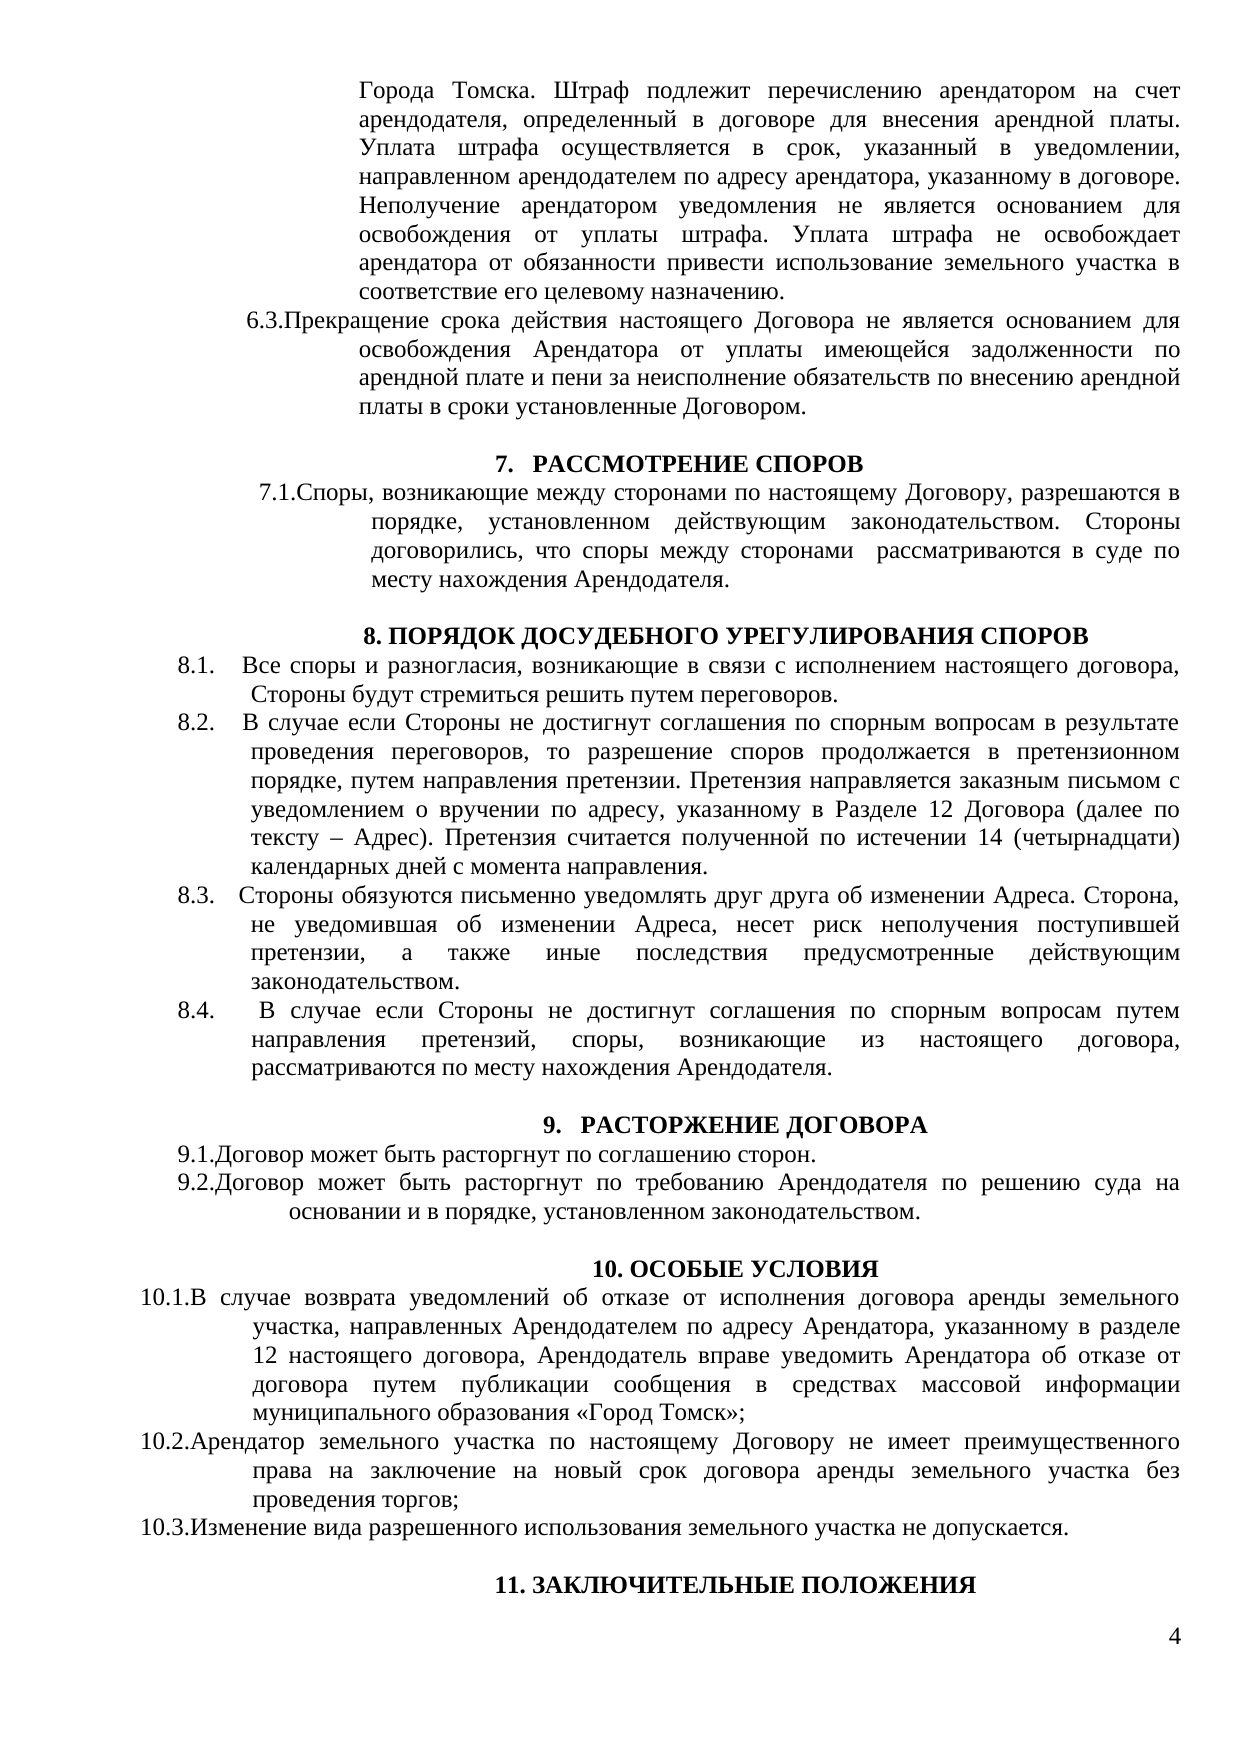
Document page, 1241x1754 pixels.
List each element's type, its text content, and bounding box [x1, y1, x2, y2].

list Города Томска. Штраф подлежит перечислению арендатором на счет арендодателя, определенный в договоре для внесения арендной платы. Уплата штрафа осуществляется в срок, указанный в уведомлении, направленном арендодателем по адресу арендатора, указанному в договоре. Неполучение арендатором уведомления не является основанием для освобождения от уплаты штрафа. Уплата штрафа не освобождает арендатора от обязанности привести использование земельного участка в соответствие его целевому назначению. [246, 75, 1181, 305]
list ОСОБЫЕ УСЛОВИЯ [290, 1254, 1181, 1282]
list Договор может быть расторгнут по соглашению сторон. [177, 1139, 1181, 1167]
text 8.1. Все споры и разногласия, возникающие в связи с исполнением настоящего договора, Стороны будут стремиться решить путем переговоров. [177, 650, 1181, 707]
list Споры, возникающие между сторонами по настоящему Договору, разрешаются в порядке, установленном действующим законодательством. Стороны договорились, что споры между сторонами рассматриваются в суде по месту нахождения Арендодателя. [258, 477, 1181, 592]
list Изменение вида разрешенного использования земельного участка не допускается. [140, 1512, 1181, 1541]
list РАСТОРЖЕНИЕ ДОГОВОРА [290, 1110, 1181, 1139]
list Прекращение срока действия настоящего Договора не является основанием для освобождения Арендатора от уплаты имеющейся задолженности по арендной плате и пени за неисполнение обязательств по внесению арендной платы в сроки установленные Договором. [246, 305, 1181, 420]
list ЗАКЛЮЧИТЕЛЬНЫЕ ПОЛОЖЕНИЯ [290, 1570, 1181, 1599]
list В случае возврата уведомлений об отказе от исполнения договора аренды земельного участка, направленных Арендодателем по адресу Арендатора, указанному в разделе 12 настоящего договора, Арендодатель вправе уведомить Арендатора об отказе от договора путем публикации сообщения в средствах массовой информации муниципального образования «Город Томск»; [140, 1282, 1181, 1426]
text 8.3. Стороны обязуются письменно уведомлять друг друга об изменении Адреса. Сторона, не уведомившая об изменении Адреса, несет риск неполучения поступившей претензии, а также иные последствия предусмотренные действующим законодательством. [177, 880, 1181, 995]
list Арендатор земельного участка по настоящему Договору не имеет преимущественного права на заключение на новый срок договора аренды земельного участка без проведения торгов; [140, 1426, 1181, 1512]
text 8.4. В случае если Стороны не достигнут соглашения по спорным вопросам путем направления претензий, споры, возникающие из настоящего договора, рассматриваются по месту нахождения Арендодателя. [177, 995, 1181, 1081]
list РАССМОТРЕНИЕ СПОРОВ [177, 449, 1181, 477]
list Договор может быть расторгнут по требованию Арендодателя по решению суда на основании и в порядке, установленном законодательством. [177, 1167, 1181, 1225]
text 8. ПОРЯДОК ДОСУДЕБНОГО УРЕГУЛИРОВАНИЯ СПОРОВ [251, 621, 1181, 650]
text 8.2. В случае если Стороны не достигнут соглашения по спорным вопросам в результате проведения переговоров, то разрешение споров продолжается в претензионном порядке, путем направления претензии. Претензия направляется заказным письмом с уведомлением о вручении по адресу, указанному в Разделе 12 Договора (далее по тексту – Адрес). Претензия считается полученной по истечении 14 (четырнадцати) календарных дней с момента направления. [177, 707, 1181, 880]
